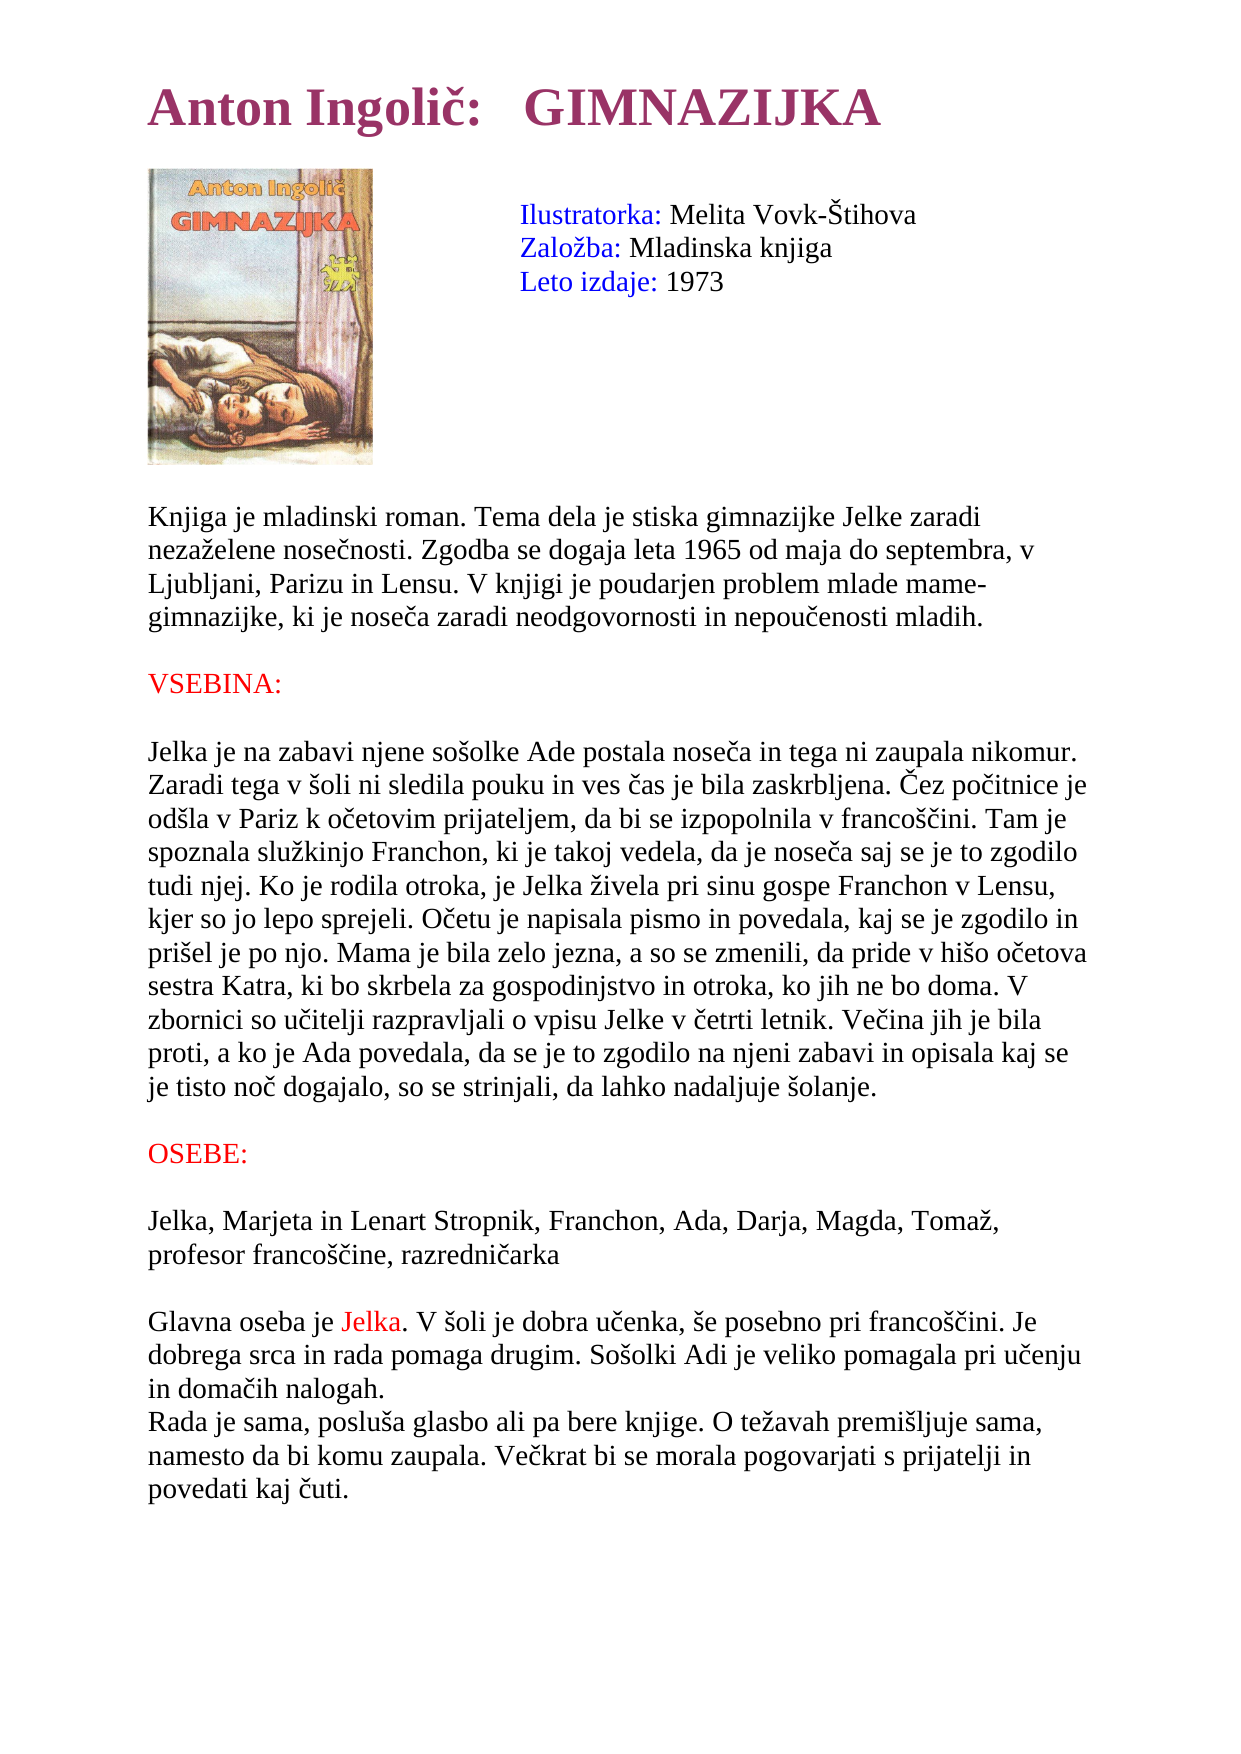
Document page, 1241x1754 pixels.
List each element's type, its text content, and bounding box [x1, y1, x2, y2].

text OSEBE: [148, 1136, 1093, 1170]
text VSEBINA: [148, 667, 1093, 700]
text Založba: Mladinska knjiga [148, 231, 1093, 264]
picture [147, 168, 373, 465]
text Jelka je na zabavi njene sošolke Ade postala noseča in tega ni zaupala nikomur. Zaradi tega v šoli ni sledila pouku in ves čas je bila zaskrbljena. Čez počitnice je odšla v Pariz k očetovim prijateljem, da bi se izpopolnila v francoščini. Tam je spoznala služkinjo Franchon, ki je takoj vedela, da je noseča saj se je to zgodilo tudi njej. Ko je rodila otroka, je Jelka živela pri sinu gospe Franchon v Lensu, kjer so jo lepo sprejeli. Očetu je napisala pismo in povedala, kaj se je zgodilo in prišel je po njo. Mama je bila zelo jezna, a so se zmenili, da pride v hišo očetova sestra Katra, ki bo skrbela za gospodinjstvo in otroka, ko jih ne bo doma. V zbornici so učitelji razpravljali o vpisu Jelke v četrti letnik. Večina jih je bila proti, a ko je Ada povedala, da se je to zgodilo na njeni zabavi in opisala kaj se je tisto noč dogajalo, so se strinjali, da lahko nadaljuje šolanje. [148, 734, 1093, 1103]
text Ilustratorka: Melita Vovk-Štihova [148, 197, 1093, 231]
text Knjiga je mladinski roman. Tema dela je stiska gimnazijke Jelke zaradi nezaželene nosečnosti. Zgodba se dogaja leta 1965 od maja do septembra, v Ljubljani, Parizu in Lensu. V knjigi je poudarjen problem mlade mame-gimnazijke, ki je noseča zaradi neodgovornosti in nepoučenosti mladih. [148, 499, 1093, 633]
text Glavna oseba je Jelka. V šoli je dobra učenka, še posebno pri francoščini. Je dobrega srca in rada pomaga drugim. Sošolki Adi je veliko pomagala pri učenju in domačih nalogah. [148, 1304, 1093, 1404]
text Jelka, Marjeta in Lenart Stropnik, Franchon, Ada, Darja, Magda, Tomaž, profesor francoščine, razredničarka [148, 1203, 1093, 1270]
text Leto izdaje: 1973 [148, 264, 1093, 298]
text Rada je sama, posluša glasbo ali pa bere knjige. O težavah premišljuje sama, namesto da bi komu zaupala. Večkrat bi se morala pogovarjati s prijatelji in povedati kaj čuti. [148, 1404, 1093, 1505]
text Anton Ingolič: GIMNAZIJKA [148, 75, 1093, 137]
